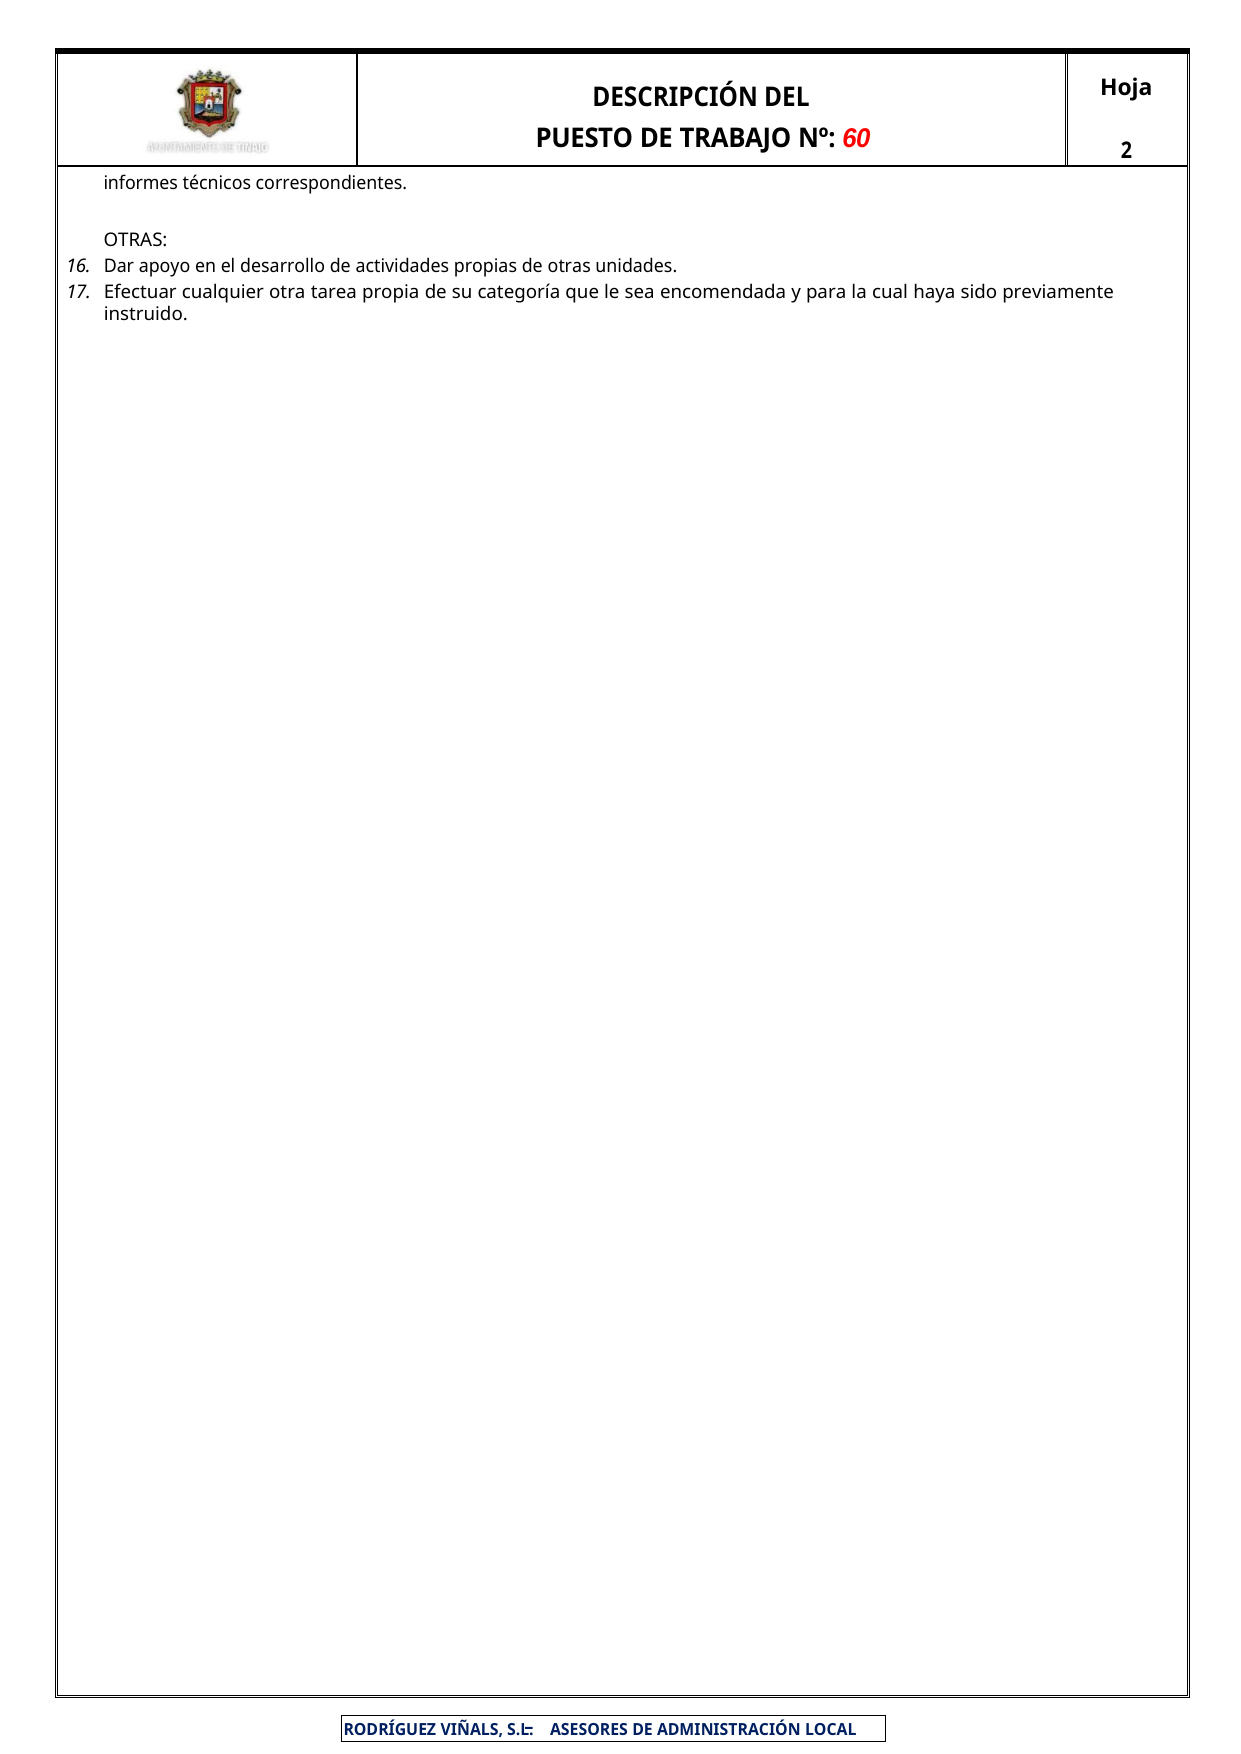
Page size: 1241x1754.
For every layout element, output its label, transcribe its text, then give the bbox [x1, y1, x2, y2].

table_header DESCRIPCIÓN DEL PUESTO DE TRABAJO Nº: 60 [358, 54, 1065, 165]
table_header Hoja 2 [1068, 54, 1187, 165]
picture [142, 63, 275, 156]
table_header [58, 54, 356, 165]
table_cell informes técnicos correspondientes. OTRAS: Dar apoyo en el desarrollo de actividades propias de otras unidades. Efectuar cualquier otra tarea propia de su categoría que le sea encomendada y para la cual haya sido previamente instruido. [58, 167, 1187, 1695]
